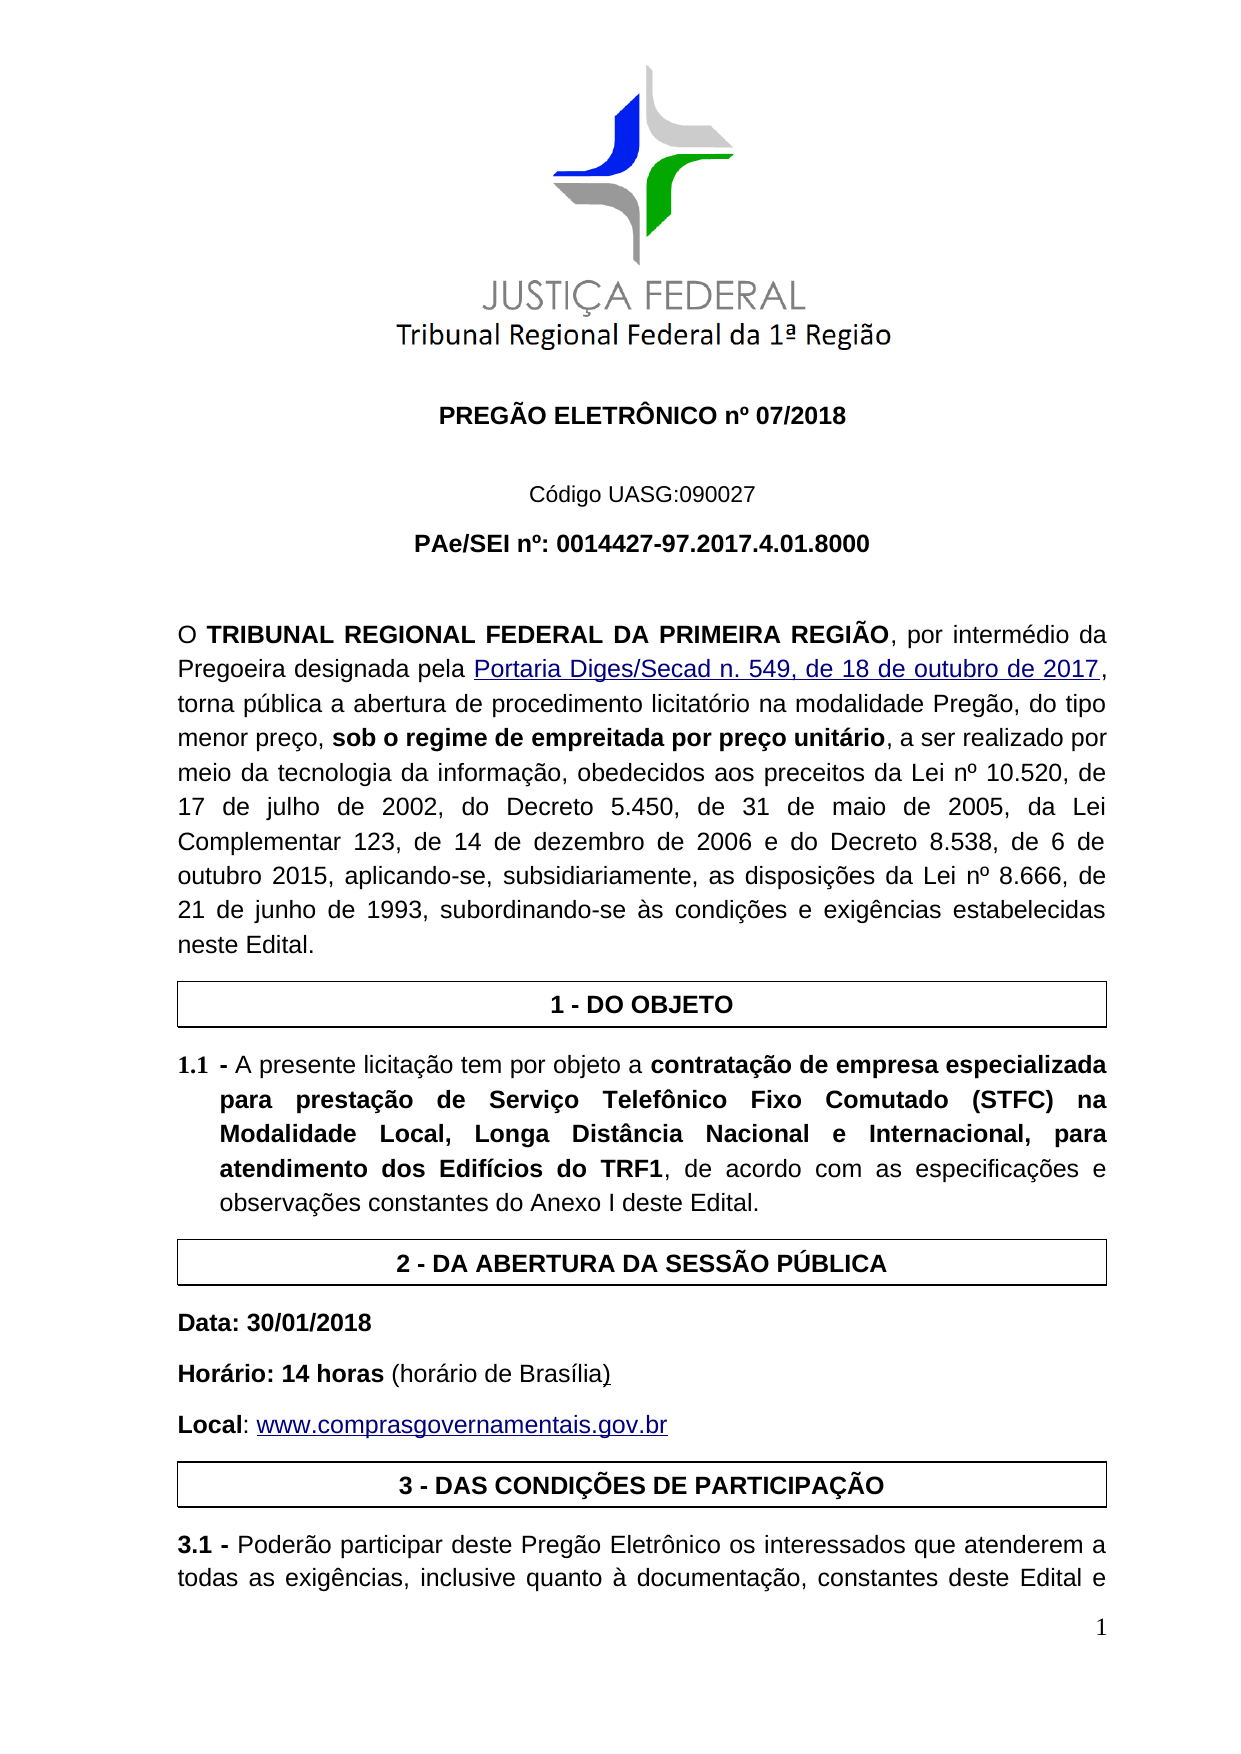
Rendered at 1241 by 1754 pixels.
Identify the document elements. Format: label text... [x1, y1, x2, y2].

subtitle PREGÃO ELETRÔNICO nº 07/2018 [177, 401, 1107, 429]
text Horário: 14 horas (horário de Brasília) [177, 1359, 1102, 1388]
list - A presente licitação tem por objeto a contratação de empresa especializada para prestação de Serviço Telefônico Fixo Comutado (STFC) na Modalidade Local, Longa Distância Nacional e Internacional, para atendimento dos Edifícios do TRF1, de acordo com as especificações e observações constantes do Anexo I deste Edital. [177, 1050, 1107, 1217]
subtitle PAe/SEI nº: 0014427-97.2017.4.01.8000 [177, 529, 1107, 558]
text Local: www.comprasgovernamentais.gov.br [177, 1410, 1107, 1439]
text Data: 30/01/2018 [177, 1308, 1102, 1337]
picture [390, 59, 894, 350]
text O TRIBUNAL REGIONAL FEDERAL DA PRIMEIRA REGIÃO, por intermédio da Pregoeira designada pela Portaria Diges/Secad n. 549, de 18 de outubro de 2017, torna pública a abertura de procedimento licitatório na modalidade Pregão, do tipo menor preço, sob o regime de empreitada por preço unitário, a ser realizado por meio da tecnologia da informação, obedecidos aos preceitos da Lei nº 10.520, de 17 de julho de 2002, do Decreto 5.450, de 31 de maio de 2005, da Lei Complementar 123, de 14 de dezembro de 2006 e do Decreto 8.538, de 6 de outubro 2015, aplicando-se, subsidiariamente, as disposições da Lei nº 8.666, de 21 de junho de 1993, subordinando-se às condições e exigências estabelecidas neste Edital. [177, 620, 1107, 959]
text 2 - DA ABERTURA DA SESSÃO PÚBLICA [178, 1240, 1106, 1284]
text 3.1 - Poderão participar deste Pregão Eletrônico os interessados que atenderem a todas as exigências, inclusive quanto à documentação, constantes deste Edital e [177, 1530, 1107, 1592]
text 3 - DAS CONDIÇÕES DE PARTICIPAÇÃO [178, 1463, 1106, 1506]
text 1 - DO OBJETO [178, 982, 1106, 1026]
text Código UASG:090027 [177, 481, 1107, 507]
